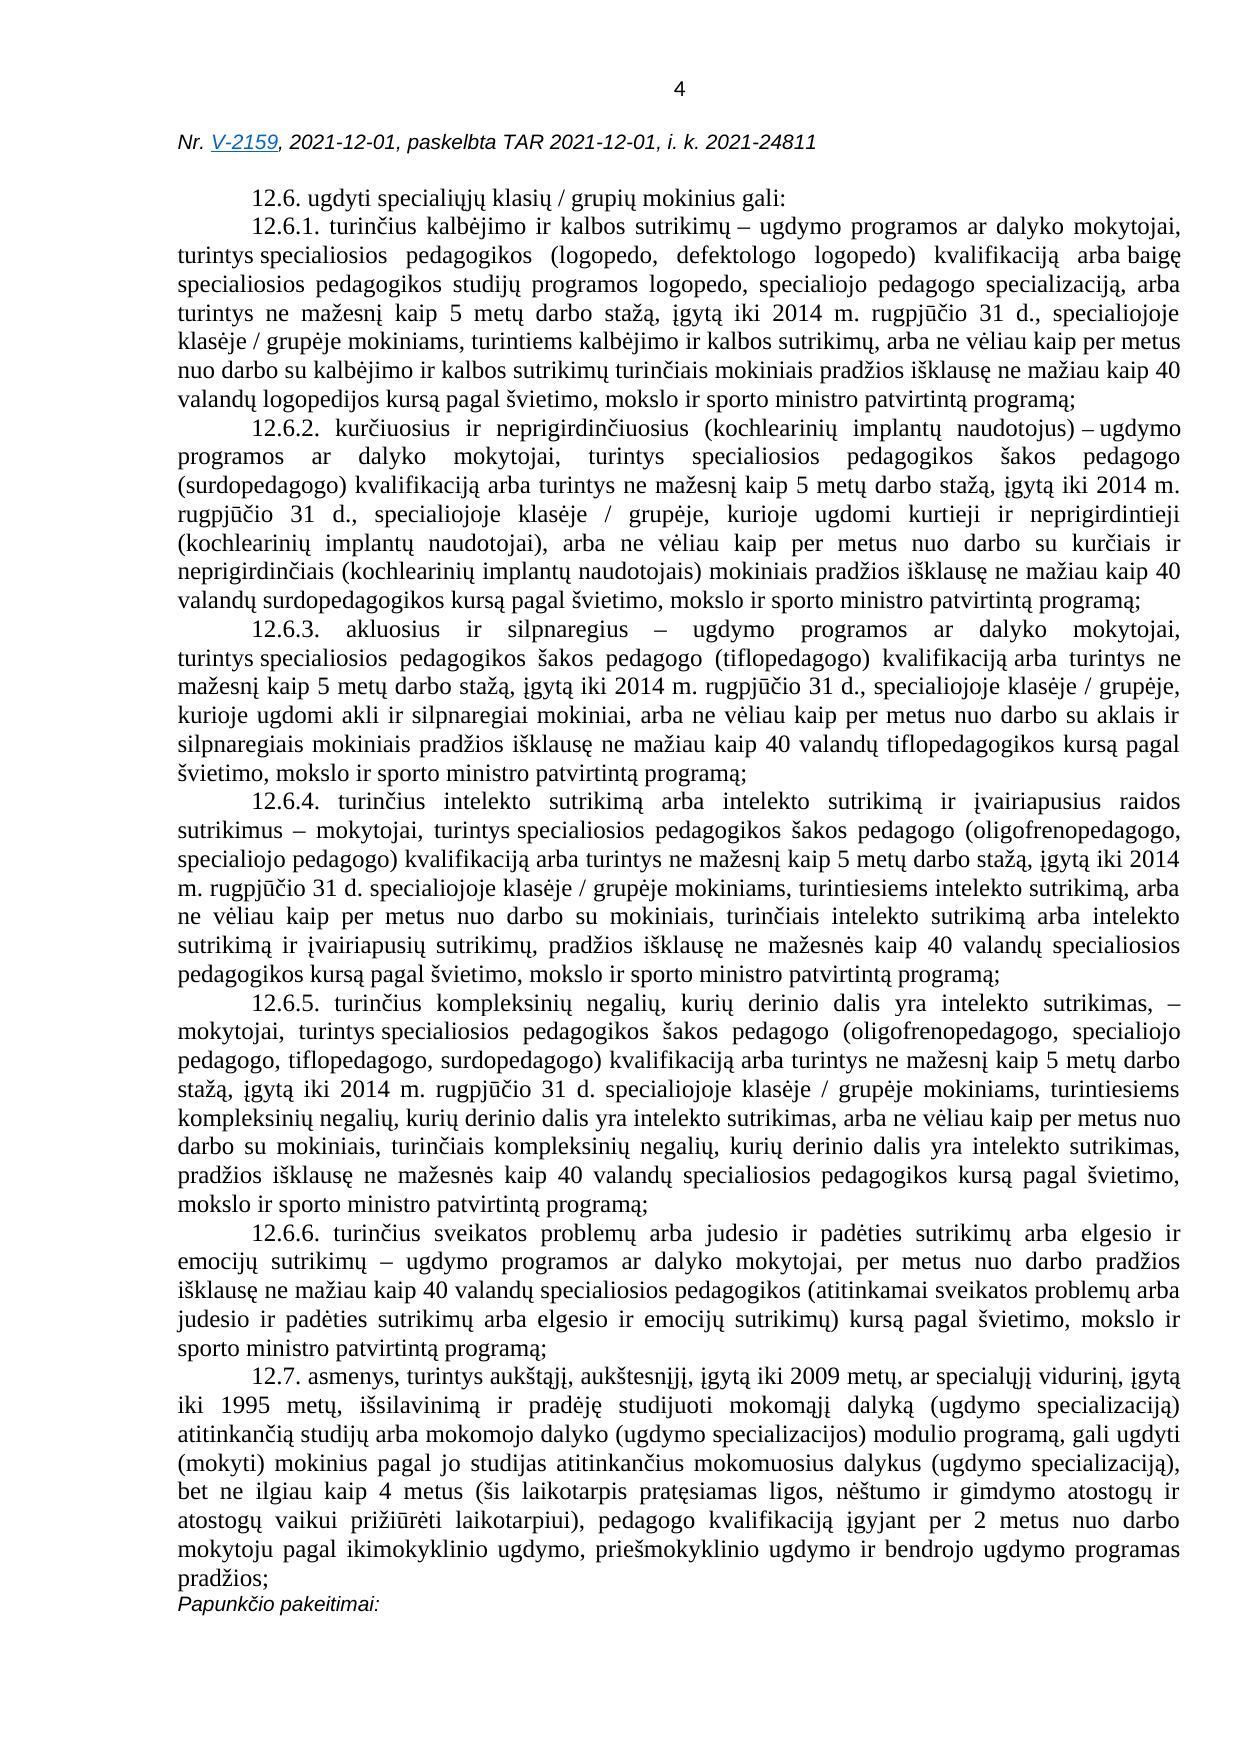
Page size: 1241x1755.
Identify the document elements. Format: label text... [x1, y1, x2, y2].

text Nr. V-2159, 2021-12-01, paskelbta TAR 2021-12-01, i. k. 2021-24811 [177, 130, 1181, 154]
text 12.6.3. akluosius ir silpnaregius – ugdymo programos ar dalyko mokytojai, turintys specialiosios pedagogikos šakos pedagogo (tiflopedagogo) kvalifikaciją arba turintys ne mažesnį kaip 5 metų darbo stažą, įgytą iki 2014 m. rugpjūčio 31 d., specialiojoje klasėje / grupėje, kurioje ugdomi akli ir silpnaregiai mokiniai, arba ne vėliau kaip per metus nuo darbo su aklais ir silpnaregiais mokiniais pradžios išklausę ne mažiau kaip 40 valandų tiflopedagogikos kursą pagal švietimo, mokslo ir sporto ministro patvirtintą programą; [177, 614, 1181, 786]
text 12.6.2. kurčiuosius ir neprigirdinčiuosius (kochlearinių implantų naudotojus) – ugdymo programos ar dalyko mokytojai, turintys specialiosios pedagogikos šakos pedagogo (surdopedagogo) kvalifikaciją arba turintys ne mažesnį kaip 5 metų darbo stažą, įgytą iki 2014 m. rugpjūčio 31 d., specialiojoje klasėje / grupėje, kurioje ugdomi kurtieji ir neprigirdintieji (kochlearinių implantų naudotojai), arba ne vėliau kaip per metus nuo darbo su kurčiais ir neprigirdinčiais (kochlearinių implantų naudotojais) mokiniais pradžios išklausę ne mažiau kaip 40 valandų surdopedagogikos kursą pagal švietimo, mokslo ir sporto ministro patvirtintą programą; [177, 413, 1181, 614]
text Papunkčio pakeitimai: [177, 1591, 1181, 1615]
text 12.6.6. turinčius sveikatos problemų arba judesio ir padėties sutrikimų arba elgesio ir emocijų sutrikimų – ugdymo programos ar dalyko mokytojai, per metus nuo darbo pradžios išklausę ne mažiau kaip 40 valandų specialiosios pedagogikos (atitinkamai sveikatos problemų arba judesio ir padėties sutrikimų arba elgesio ir emocijų sutrikimų) kursą pagal švietimo, mokslo ir sporto ministro patvirtintą programą; [177, 1218, 1181, 1361]
text 12.6.1. turinčius kalbėjimo ir kalbos sutrikimų – ugdymo programos ar dalyko mokytojai, turintys specialiosios pedagogikos (logopedo, defektologo logopedo) kvalifikaciją arba baigę specialiosios pedagogikos studijų programos logopedo, specialiojo pedagogo specializaciją, arba turintys ne mažesnį kaip 5 metų darbo stažą, įgytą iki 2014 m. rugpjūčio 31 d., specialiojoje klasėje / grupėje mokiniams, turintiems kalbėjimo ir kalbos sutrikimų, arba ne vėliau kaip per metus nuo darbo su kalbėjimo ir kalbos sutrikimų turinčiais mokiniais pradžios išklausę ne mažiau kaip 40 valandų logopedijos kursą pagal švietimo, mokslo ir sporto ministro patvirtintą programą; [177, 211, 1181, 413]
text 12.6. ugdyti specialiųjų klasių / grupių mokinius gali: [177, 183, 1181, 211]
text 12.6.5. turinčius kompleksinių negalių, kurių derinio dalis yra intelekto sutrikimas, – mokytojai, turintys specialiosios pedagogikos šakos pedagogo (oligofrenopedagogo, specialiojo pedagogo, tiflopedagogo, surdopedagogo) kvalifikaciją arba turintys ne mažesnį kaip 5 metų darbo stažą, įgytą iki 2014 m. rugpjūčio 31 d. specialiojoje klasėje / grupėje mokiniams, turintiesiems kompleksinių negalių, kurių derinio dalis yra intelekto sutrikimas, arba ne vėliau kaip per metus nuo darbo su mokiniais, turinčiais kompleksinių negalių, kurių derinio dalis yra intelekto sutrikimas, pradžios išklausę ne mažesnės kaip 40 valandų specialiosios pedagogikos kursą pagal švietimo, mokslo ir sporto ministro patvirtintą programą; [177, 988, 1181, 1218]
text 12.7. asmenys, turintys aukštąjį, aukštesnįjį, įgytą iki 2009 metų, ar specialųjį vidurinį, įgytą iki 1995 metų, išsilavinimą ir pradėję studijuoti mokomąjį dalyką (ugdymo specializaciją) atitinkančią studijų arba mokomojo dalyko (ugdymo specializacijos) modulio programą, gali ugdyti (mokyti) mokinius pagal jo studijas atitinkančius mokomuosius dalykus (ugdymo specializaciją), bet ne ilgiau kaip 4 metus (šis laikotarpis pratęsiamas ligos, nėštumo ir gimdymo atostogų ir atostogų vaikui prižiūrėti laikotarpiui), pedagogo kvalifikaciją įgyjant per 2 metus nuo darbo mokytoju pagal ikimokyklinio ugdymo, priešmokyklinio ugdymo ir bendrojo ugdymo programas pradžios; [177, 1361, 1181, 1591]
text 12.6.4. turinčius intelekto sutrikimą arba intelekto sutrikimą ir įvairiapusius raidos sutrikimus – mokytojai, turintys specialiosios pedagogikos šakos pedagogo (oligofrenopedagogo, specialiojo pedagogo) kvalifikaciją arba turintys ne mažesnį kaip 5 metų darbo stažą, įgytą iki 2014 m. rugpjūčio 31 d. specialiojoje klasėje / grupėje mokiniams, turintiesiems intelekto sutrikimą, arba ne vėliau kaip per metus nuo darbo su mokiniais, turinčiais intelekto sutrikimą arba intelekto sutrikimą ir įvairiapusių sutrikimų, pradžios išklausę ne mažesnės kaip 40 valandų specialiosios pedagogikos kursą pagal švietimo, mokslo ir sporto ministro patvirtintą programą; [177, 786, 1181, 988]
